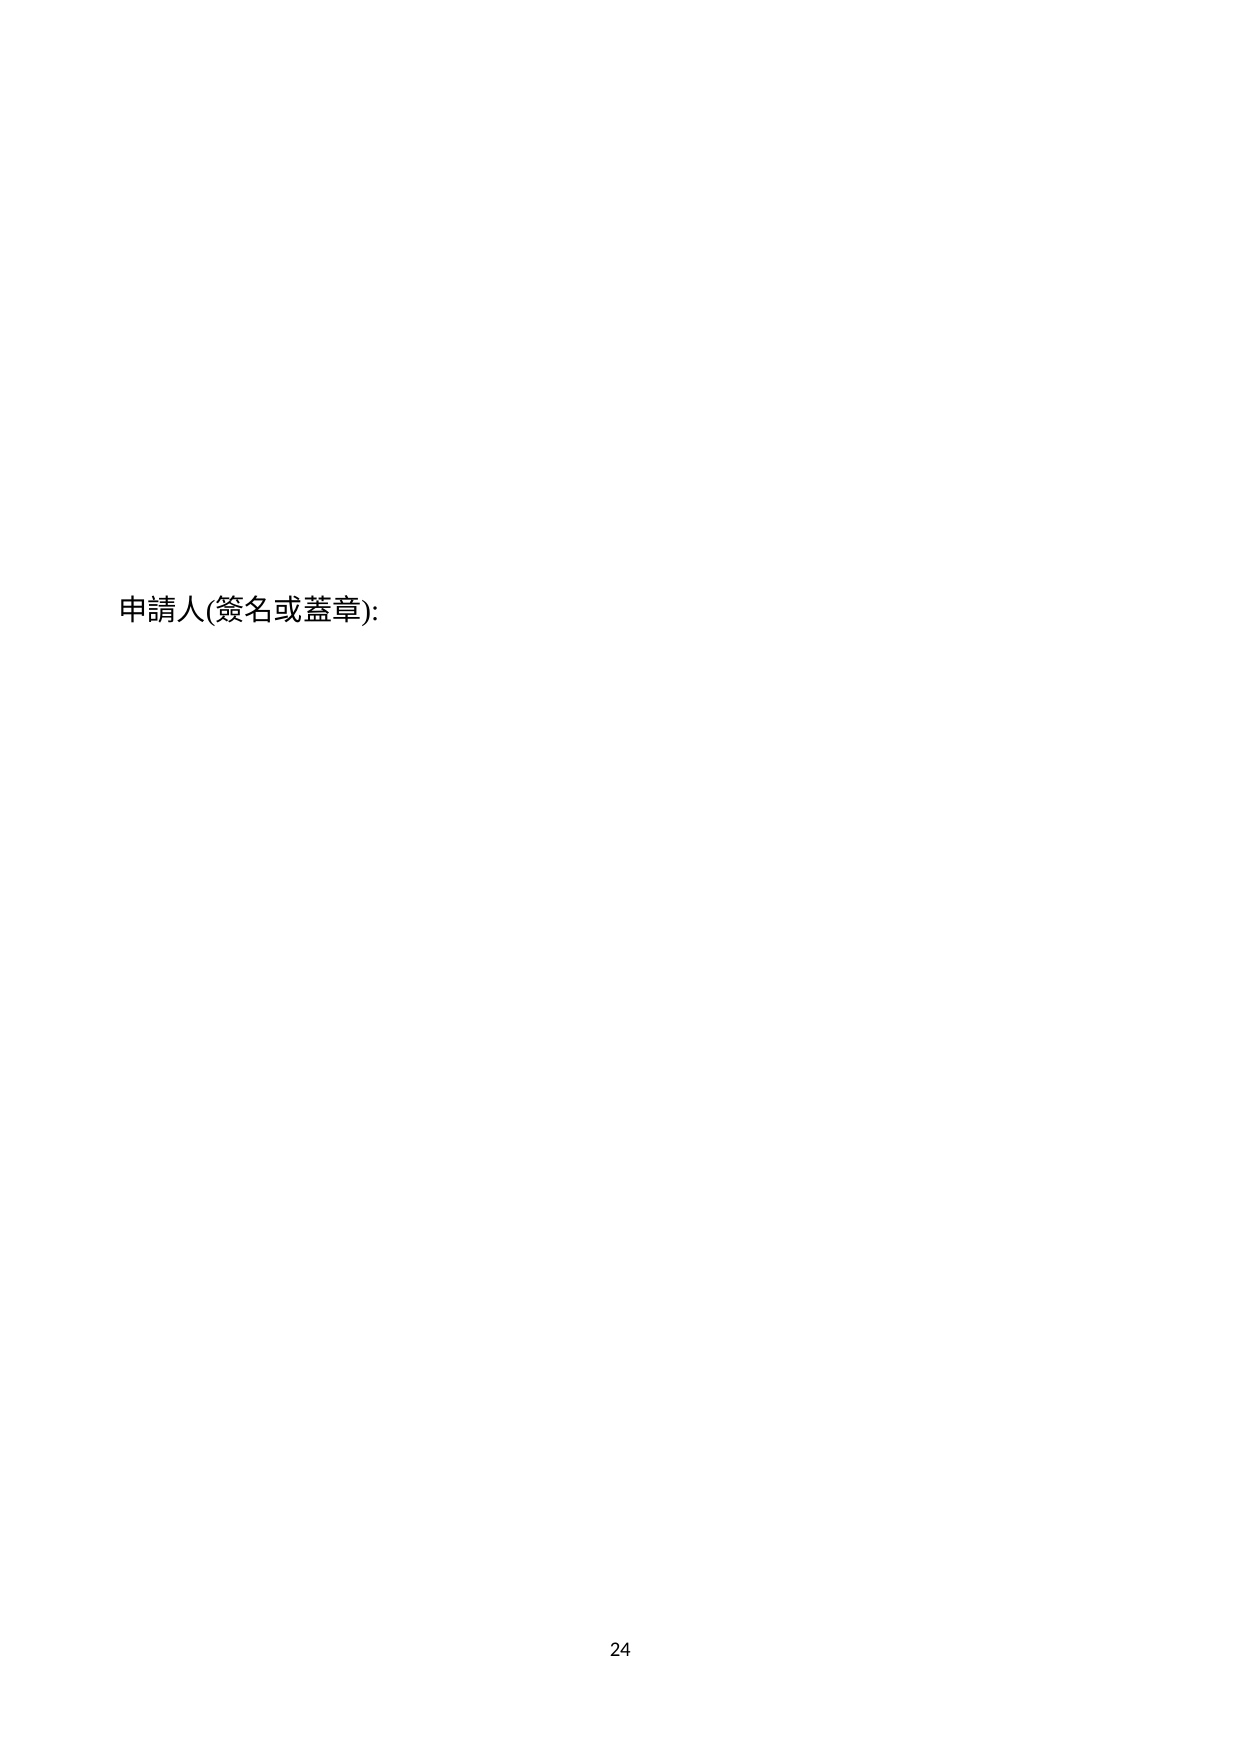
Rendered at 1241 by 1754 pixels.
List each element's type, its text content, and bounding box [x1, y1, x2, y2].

text 申請人(簽名或蓋章): [118, 566, 1122, 629]
